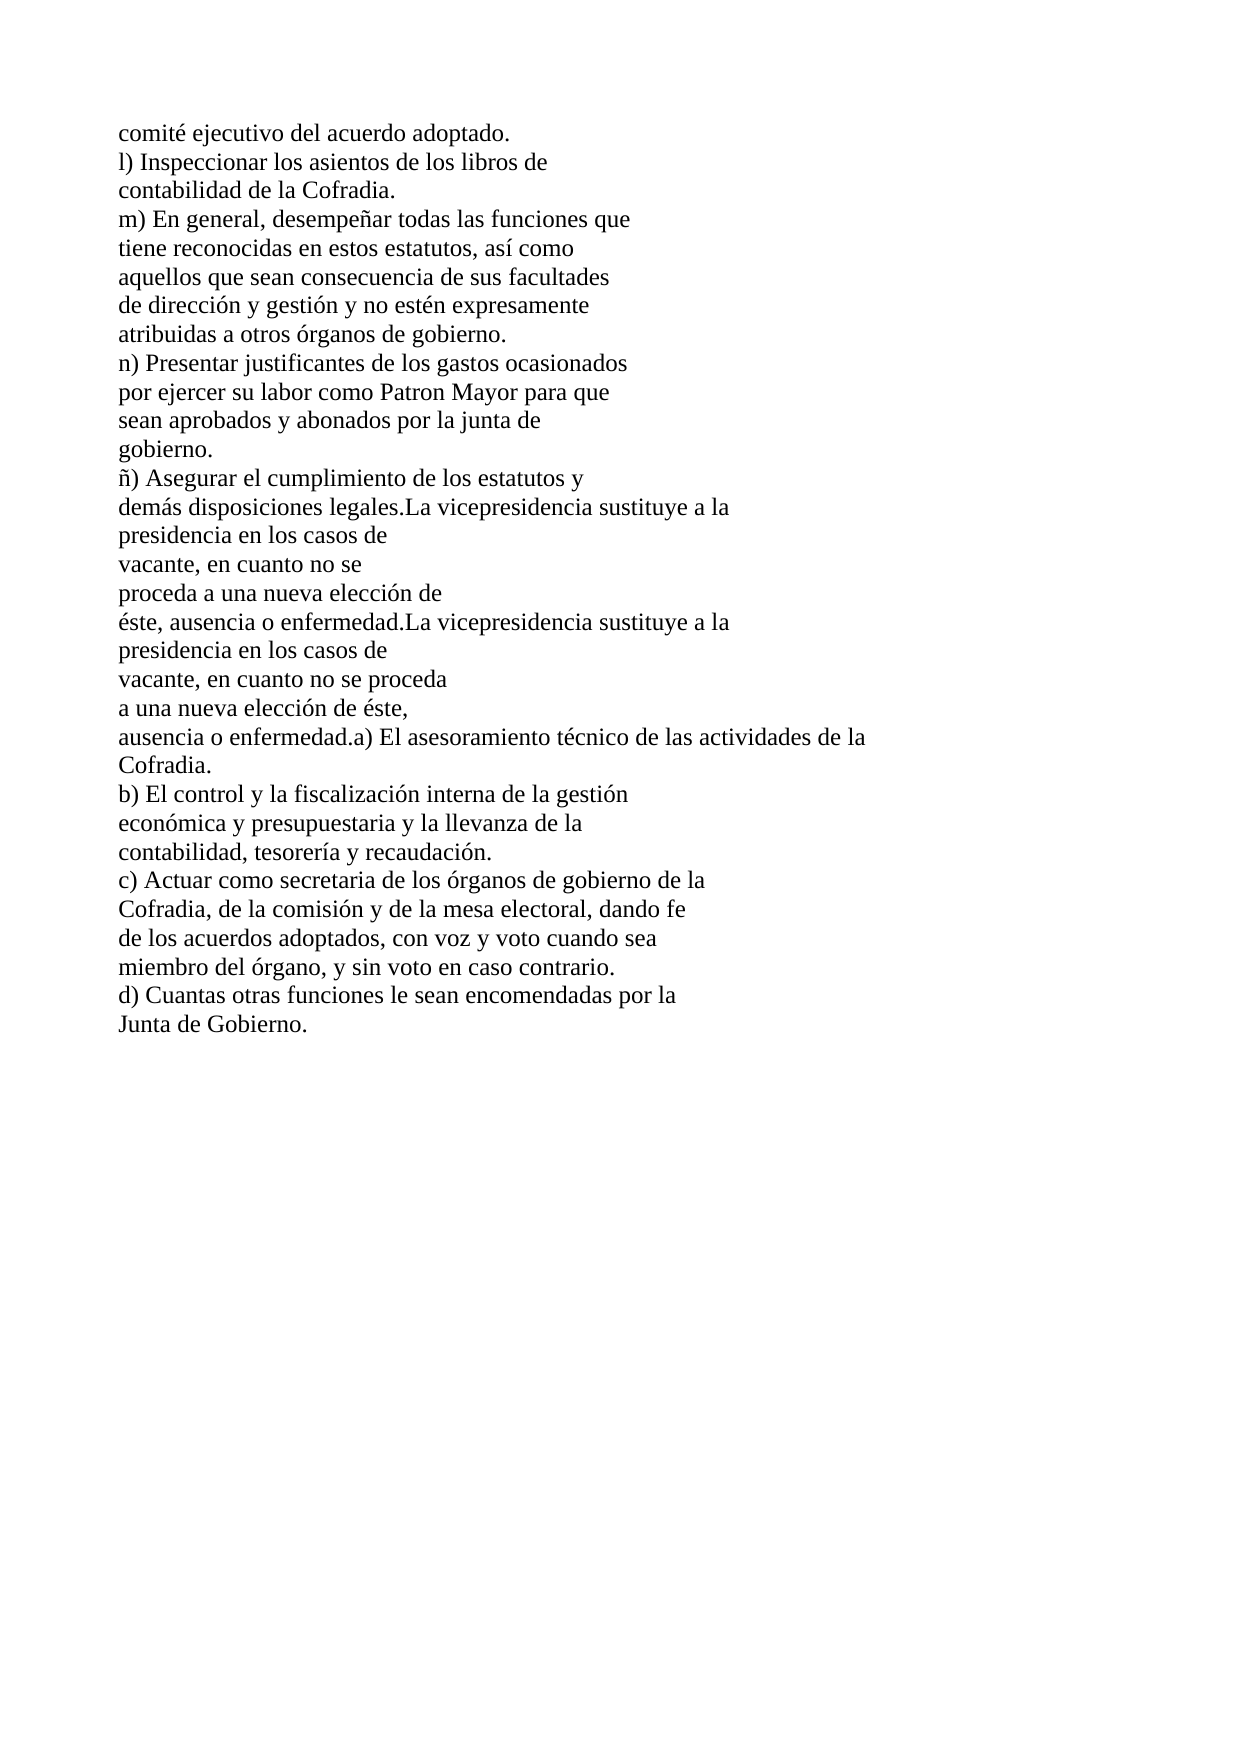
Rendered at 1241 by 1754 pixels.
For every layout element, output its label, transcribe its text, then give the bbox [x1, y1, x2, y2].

text de los acuerdos adoptados, con voz y voto cuando sea [118, 923, 1122, 952]
text gobierno. [118, 434, 1122, 463]
text sean aprobados y abonados por la junta de [118, 406, 1122, 434]
text m) En general, desempeñar todas las funciones que [118, 204, 1122, 233]
text ñ) Asegurar el cumplimiento de los estatutos y [118, 463, 1122, 492]
text por ejercer su labor como Patron Mayor para que [118, 377, 1122, 406]
text Cofradia, de la comisión y de la mesa electoral, dando fe [118, 894, 1122, 923]
text Junta de Gobierno. [118, 1009, 1122, 1038]
text n) Presentar justificantes de los gastos ocasionados [118, 348, 1122, 377]
text Cofradia. [118, 751, 1122, 779]
text ausencia o enfermedad.a) El asesoramiento técnico de las actividades de la [118, 722, 1122, 751]
text d) Cuantas otras funciones le sean encomendadas por la [118, 981, 1122, 1009]
text miembro del órgano, y sin voto en caso contrario. [118, 952, 1122, 981]
text proceda a una nueva elección de [118, 578, 1122, 607]
text a una nueva elección de éste, [118, 693, 1122, 722]
text comité ejecutivo del acuerdo adoptado. [118, 118, 1122, 147]
text éste, ausencia o enfermedad.La vicepresidencia sustituye a la [118, 607, 1122, 636]
text b) El control y la fiscalización interna de la gestión [118, 779, 1122, 808]
text aquellos que sean consecuencia de sus facultades [118, 262, 1122, 291]
text de dirección y gestión y no estén expresamente [118, 291, 1122, 319]
text vacante, en cuanto no se proceda [118, 664, 1122, 693]
text presidencia en los casos de [118, 636, 1122, 664]
text contabilidad de la Cofradia. [118, 176, 1122, 204]
text vacante, en cuanto no se [118, 549, 1122, 578]
text presidencia en los casos de [118, 521, 1122, 549]
text contabilidad, tesorería y recaudación. [118, 837, 1122, 866]
text c) Actuar como secretaria de los órganos de gobierno de la [118, 866, 1122, 894]
text atribuidas a otros órganos de gobierno. [118, 319, 1122, 348]
text demás disposiciones legales.La vicepresidencia sustituye a la [118, 492, 1122, 521]
text l) Inspeccionar los asientos de los libros de [118, 147, 1122, 176]
text económica y presupuestaria y la llevanza de la [118, 808, 1122, 837]
text tiene reconocidas en estos estatutos, así como [118, 233, 1122, 262]
